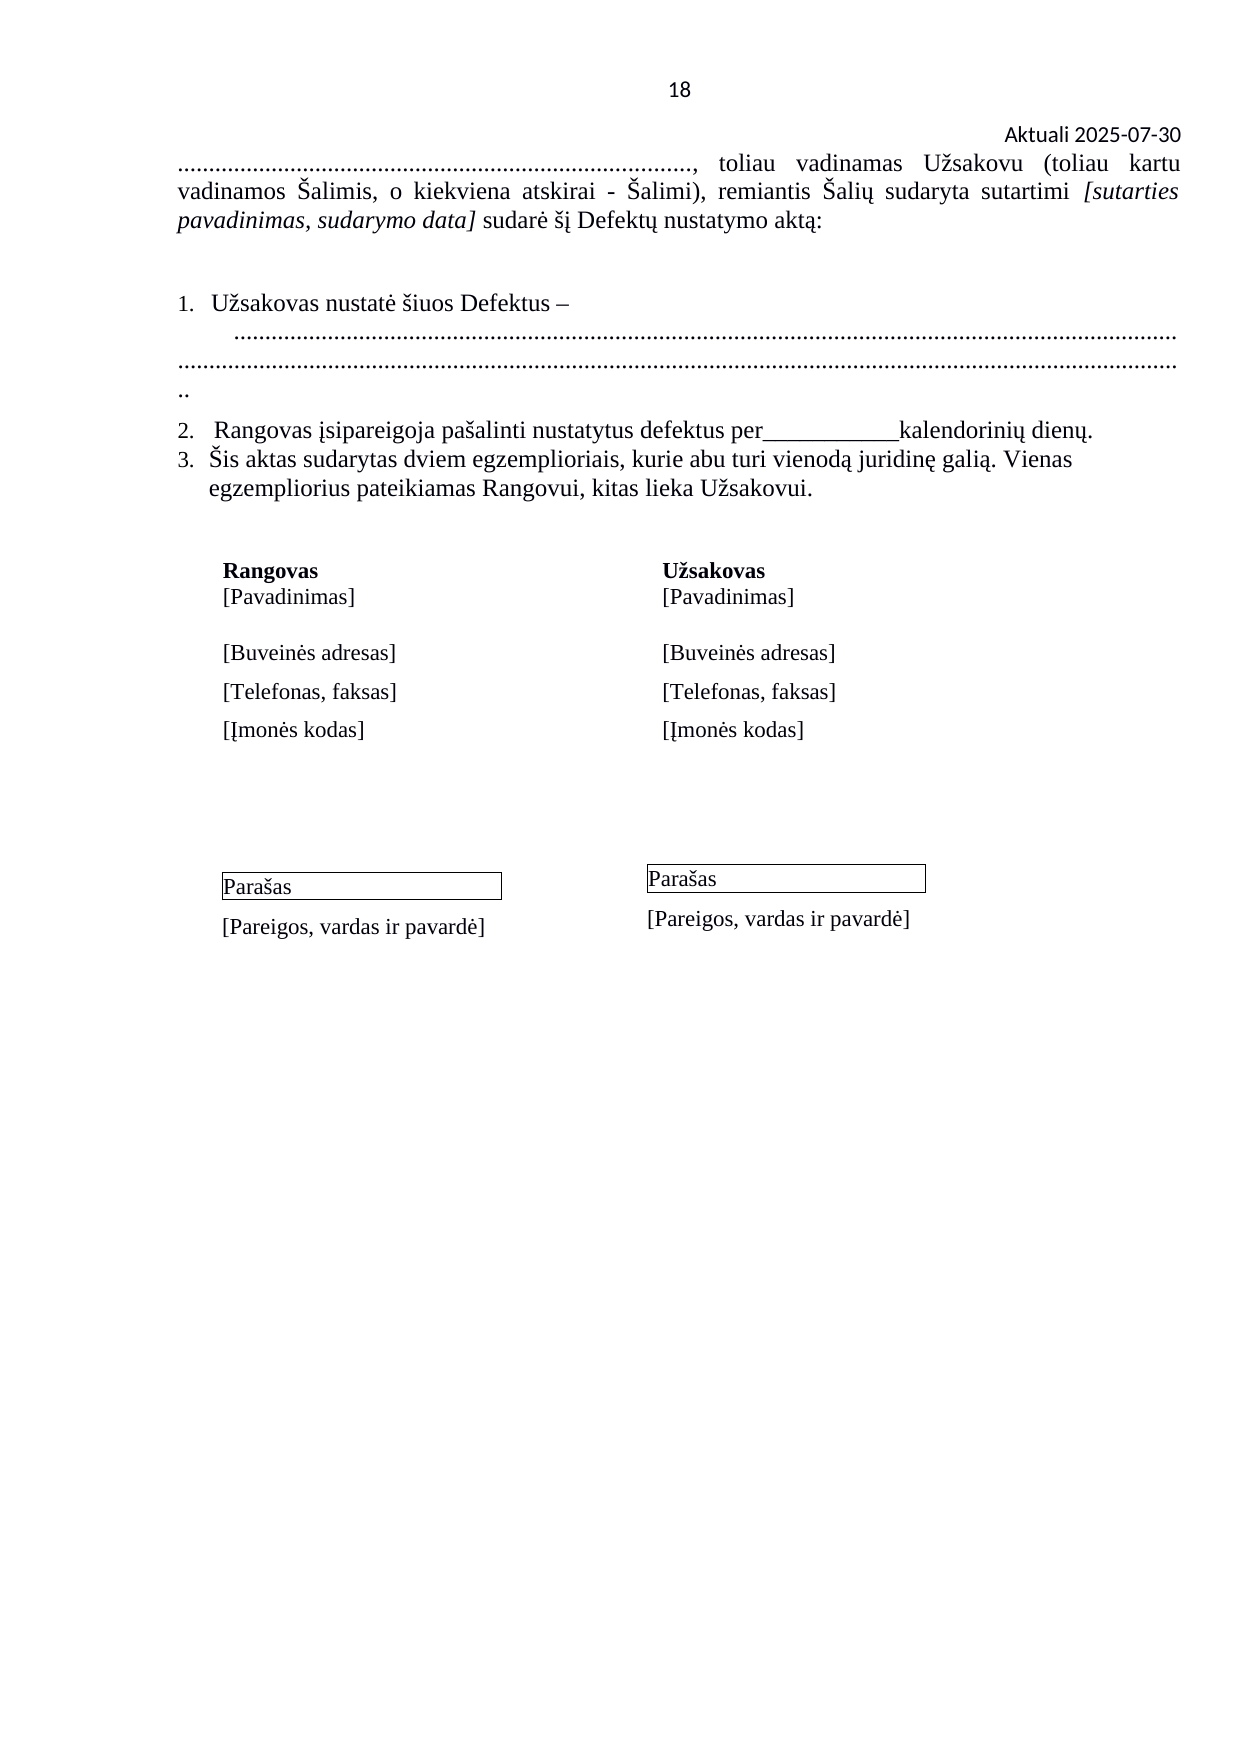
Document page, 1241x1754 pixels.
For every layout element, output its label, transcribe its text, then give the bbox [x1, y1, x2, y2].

subtitle Rangovas [223, 557, 453, 583]
text ......................................................................................................................................................................................................................................................................................................................... [177, 316, 1181, 403]
list Šis aktas sudarytas dviem egzemplioriais, kurie abu turi vienodą juridinę galią. Vienas egzempliorius pateikiamas Rangovui, kitas lieka Užsakovui. [177, 444, 1181, 501]
text [Buveinės adresas] [662, 639, 895, 665]
text [Telefonas, faksas] [662, 678, 895, 704]
list Užsakovas nustatė šiuos Defektus – [177, 288, 1181, 316]
text [Įmonės kodas] [223, 717, 453, 743]
subtitle Užsakovas [662, 557, 895, 583]
list Rangovas įsipareigoja pašalinti nustatytus defektus per kalendorinių dienų. [177, 415, 1181, 444]
text Parašas [223, 873, 501, 899]
text [Pavadinimas] [223, 583, 453, 610]
text [Buveinės adresas] [223, 639, 453, 665]
text [Pareigos, vardas ir pavardė] [647, 905, 926, 931]
text [Telefonas, faksas] [223, 678, 453, 704]
text [Įmonės kodas] [662, 717, 895, 743]
text [Pavadinimas] [662, 583, 895, 610]
text [Pareigos, vardas ir pavardė] [222, 913, 502, 939]
text , toliau vadinamas Užsakovu (toliau kartu vadinamos Šalimis, o kiekviena atskirai - Šalimi), remiantis Šalių sudaryta sutartimi [sutarties pavadinimas, sudarymo data] sudarė šį Defektų nustatymo aktą: [177, 148, 1181, 234]
text Parašas [648, 865, 925, 892]
